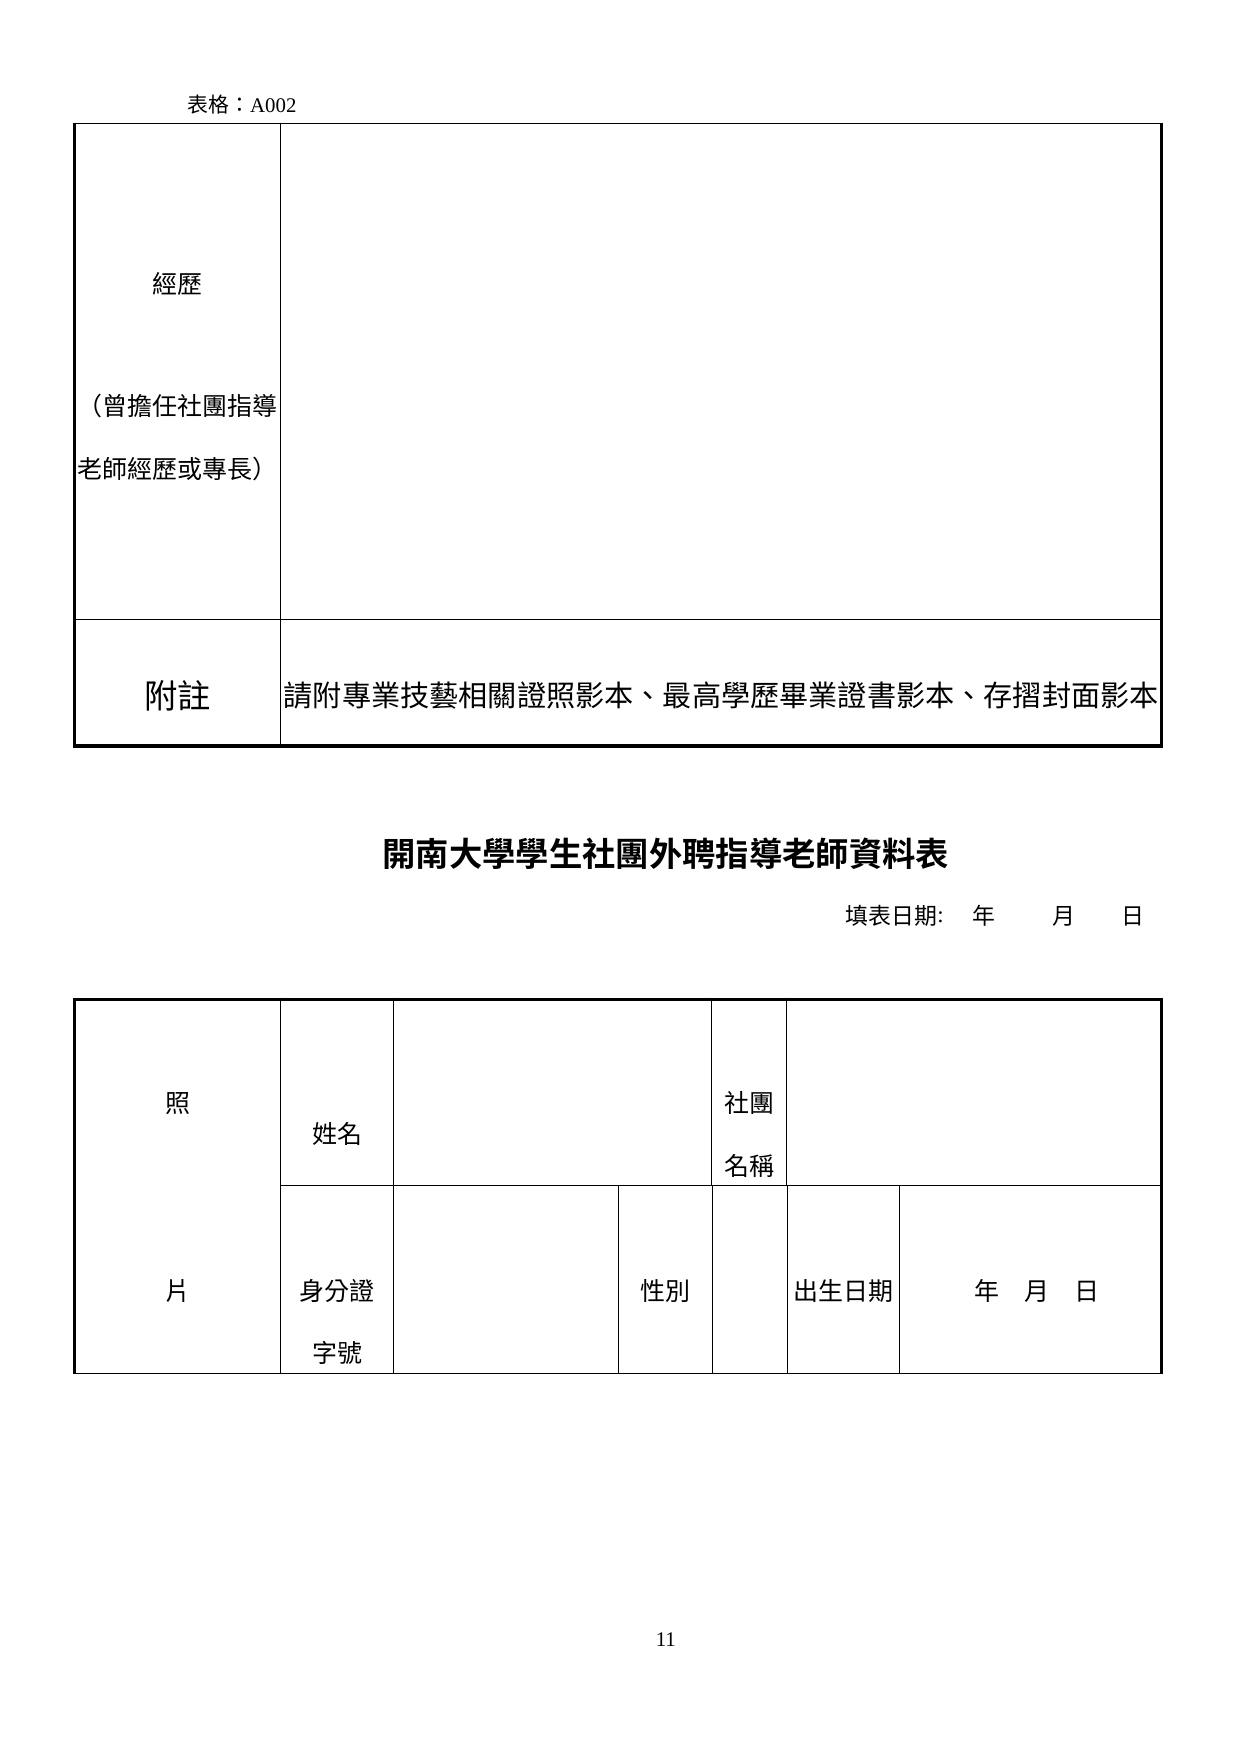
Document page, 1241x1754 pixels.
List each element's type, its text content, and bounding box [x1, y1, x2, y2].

table_header [1163, 998, 1170, 1373]
table_cell 出生日期 [788, 1186, 899, 1373]
table_cell 身分證 字號 [281, 1186, 393, 1373]
table_header 姓名 [281, 1001, 393, 1185]
text 填表日期: 年 月 日 [187, 873, 1144, 935]
table_header 社團名稱 [712, 1001, 786, 1185]
table_cell 經歷 （曾擔任社團指導老師經歷或專長） [76, 124, 280, 618]
table_cell 附註 [76, 620, 280, 744]
table_header 照 片 [76, 1001, 280, 1373]
table_cell [713, 1186, 787, 1373]
table_header [1163, 123, 1170, 618]
table_header [787, 1001, 1160, 1185]
table_cell [281, 124, 1160, 618]
table_cell 請附專業技藝相關證照影本、最高學歷畢業證書影本、存摺封面影本 [281, 620, 1160, 744]
table_cell 性別 [619, 1186, 712, 1373]
table_cell [394, 1186, 618, 1373]
text 開南大學學生社團外聘指導老師資料表 [187, 810, 1144, 873]
table_cell 年 月 日 [900, 1186, 1160, 1373]
table_header [394, 1001, 711, 1185]
table_cell [1163, 619, 1170, 744]
